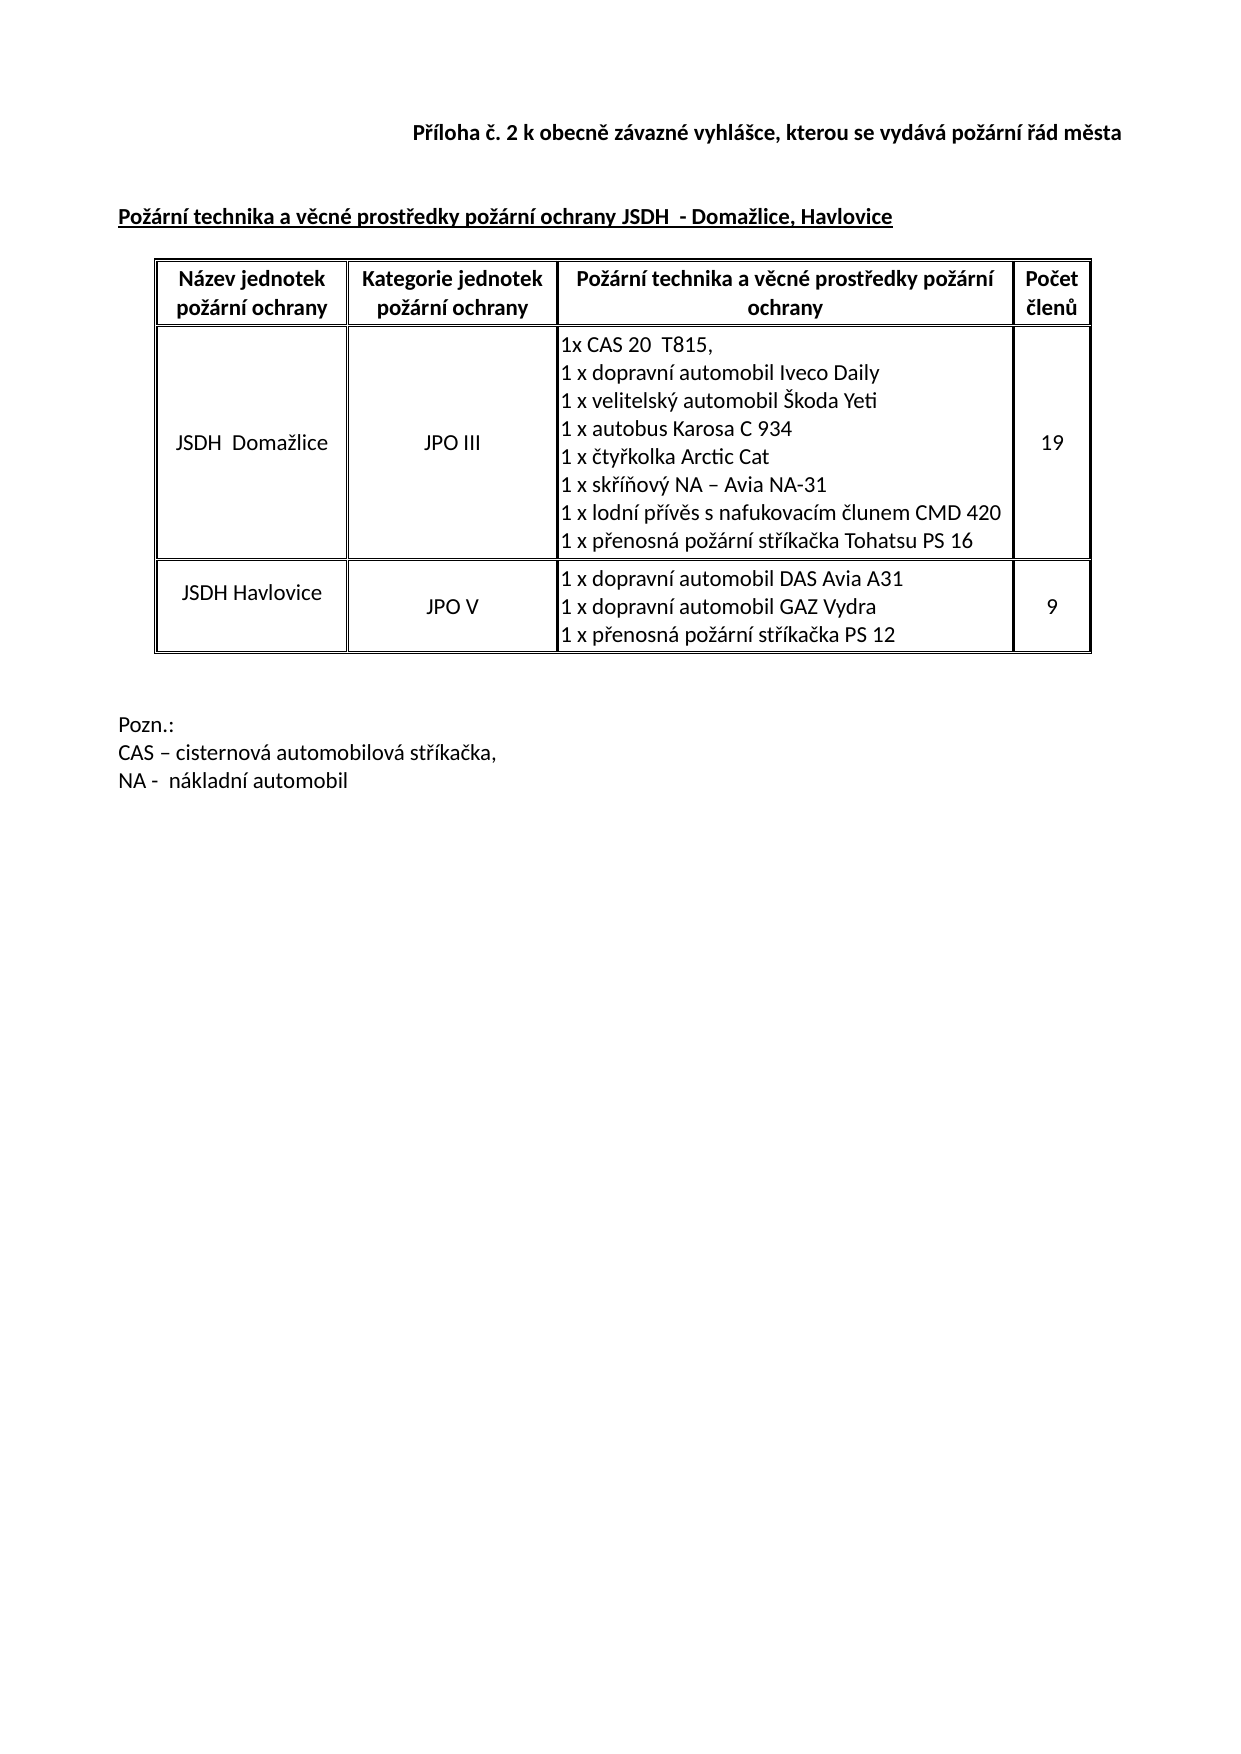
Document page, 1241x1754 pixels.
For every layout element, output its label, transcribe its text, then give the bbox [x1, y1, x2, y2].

table_cell 9 [1015, 561, 1089, 651]
text NA - nákladní automobil [118, 766, 1122, 794]
text CAS – cisternová automobilová stříkačka, [118, 738, 1122, 766]
table_cell 19 [1015, 327, 1089, 557]
table_cell 1 x dopravní automobil DAS Avia A31 1 x dopravní automobil GAZ Vydra 1 x přenosná požární stříkačka PS 12 [559, 561, 1012, 651]
table_cell JPO III [349, 327, 556, 557]
table_header Kategorie jednotek požární ochrany [349, 262, 556, 324]
table_header Název jednotek požární ochrany [158, 262, 346, 324]
text Pozn.: [118, 710, 1122, 738]
table_cell JPO V [349, 561, 556, 651]
table_cell 1x CAS 20 T815, 1 x dopravní automobil Iveco Daily 1 x velitelský automobil Škoda Yeti 1 x autobus Karosa C 934 1 x čtyřkolka Arctic Cat 1 x skříňový NA – Avia NA-31 1 x lodní přívěs s nafukovacím člunem CMD 420 1 x přenosná požární stříkačka Tohatsu PS 16 [559, 327, 1012, 557]
text Příloha č. 2 k obecně závazné vyhlášce, kterou se vydává požární řád města [118, 118, 1122, 146]
text Požární technika a věcné prostředky požární ochrany JSDH - Domažlice, Havlovice [118, 202, 1122, 230]
table_cell JSDH Domažlice [158, 327, 346, 557]
table_header Počet členů [1015, 262, 1089, 324]
table_header Požární technika a věcné prostředky požární ochrany [559, 262, 1012, 324]
table_cell JSDH Havlovice [158, 561, 346, 651]
